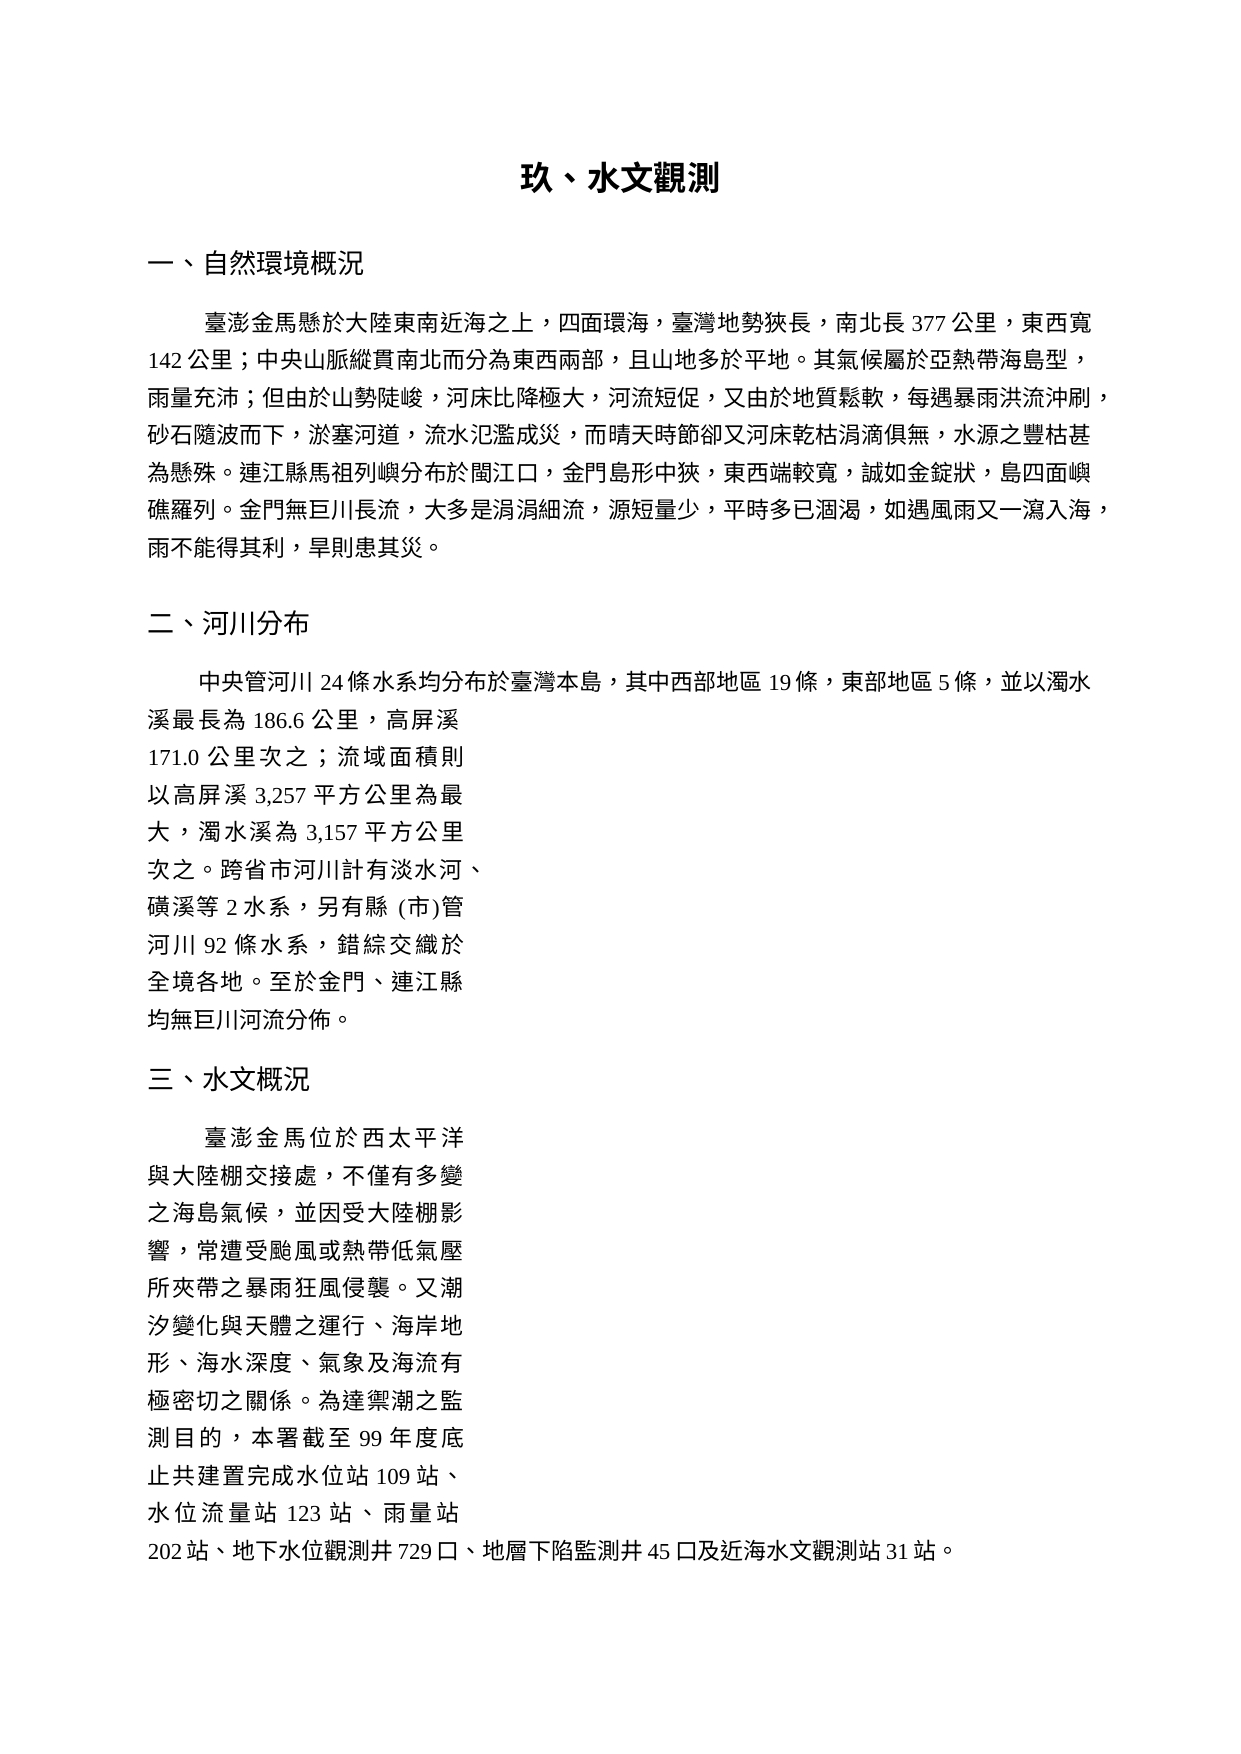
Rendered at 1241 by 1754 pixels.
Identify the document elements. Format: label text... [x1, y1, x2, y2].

text 中央管河川24條水系均分布於臺灣本島，其中西部地區19條，東部地區5條，並以濁水溪最長為186.6公里，高屏溪171.0公里次之；流域面積則以高屏溪3,257平方公里為最大，濁水溪為3,157平方公里次之。跨省市河川計有淡水河、磺溪等2水系，另有縣 (市)管河川92條水系，錯綜交織於全境各地。至於金門、連江縣均無巨川河流分佈。 [148, 662, 1092, 1037]
text 玖、水文觀測 [148, 138, 1092, 213]
text 二、河川分布 [148, 584, 1092, 659]
text 三、水文概況 [148, 1040, 1092, 1115]
text 一、自然環境概況 [148, 224, 1092, 299]
text 臺澎金馬位於西太平洋與大陸棚交接處，不僅有多變之海島氣候，並因受大陸棚影響，常遭受颱風或熱帶低氣壓所夾帶之暴雨狂風侵襲。又潮汐變化與天體之運行、海岸地形、海水深度、氣象及海流有極密切之關係。為達禦潮之監測目的，本署截至99年度底止共建置完成水位站109站、水位流量站123站、雨量站202站、地下水位觀測井729口、地層下陷監測井45口及近海水文觀測站31站。 [148, 1118, 1092, 1568]
text 臺澎金馬懸於大陸東南近海之上，四面環海，臺灣地勢狹長，南北長377公里，東西寬142公里；中央山脈縱貫南北而分為東西兩部，且山地多於平地。其氣候屬於亞熱帶海島型，雨量充沛；但由於山勢陡峻，河床比降極大，河流短促，又由於地質鬆軟，每遇暴雨洪流沖刷，砂石隨波而下，淤塞河道，流水氾濫成災，而晴天時節卻又河床乾枯涓滴俱無，水源之豐枯甚為懸殊。連江縣馬祖列嶼分布於閩江口，金門島形中狹，東西端較寬，誠如金錠狀，島四面嶼礁羅列。金門無巨川長流，大多是涓涓細流，源短量少，平時多已涸渴，如遇風雨又一瀉入海，雨不能得其利，旱則患其災。 [148, 303, 1092, 565]
